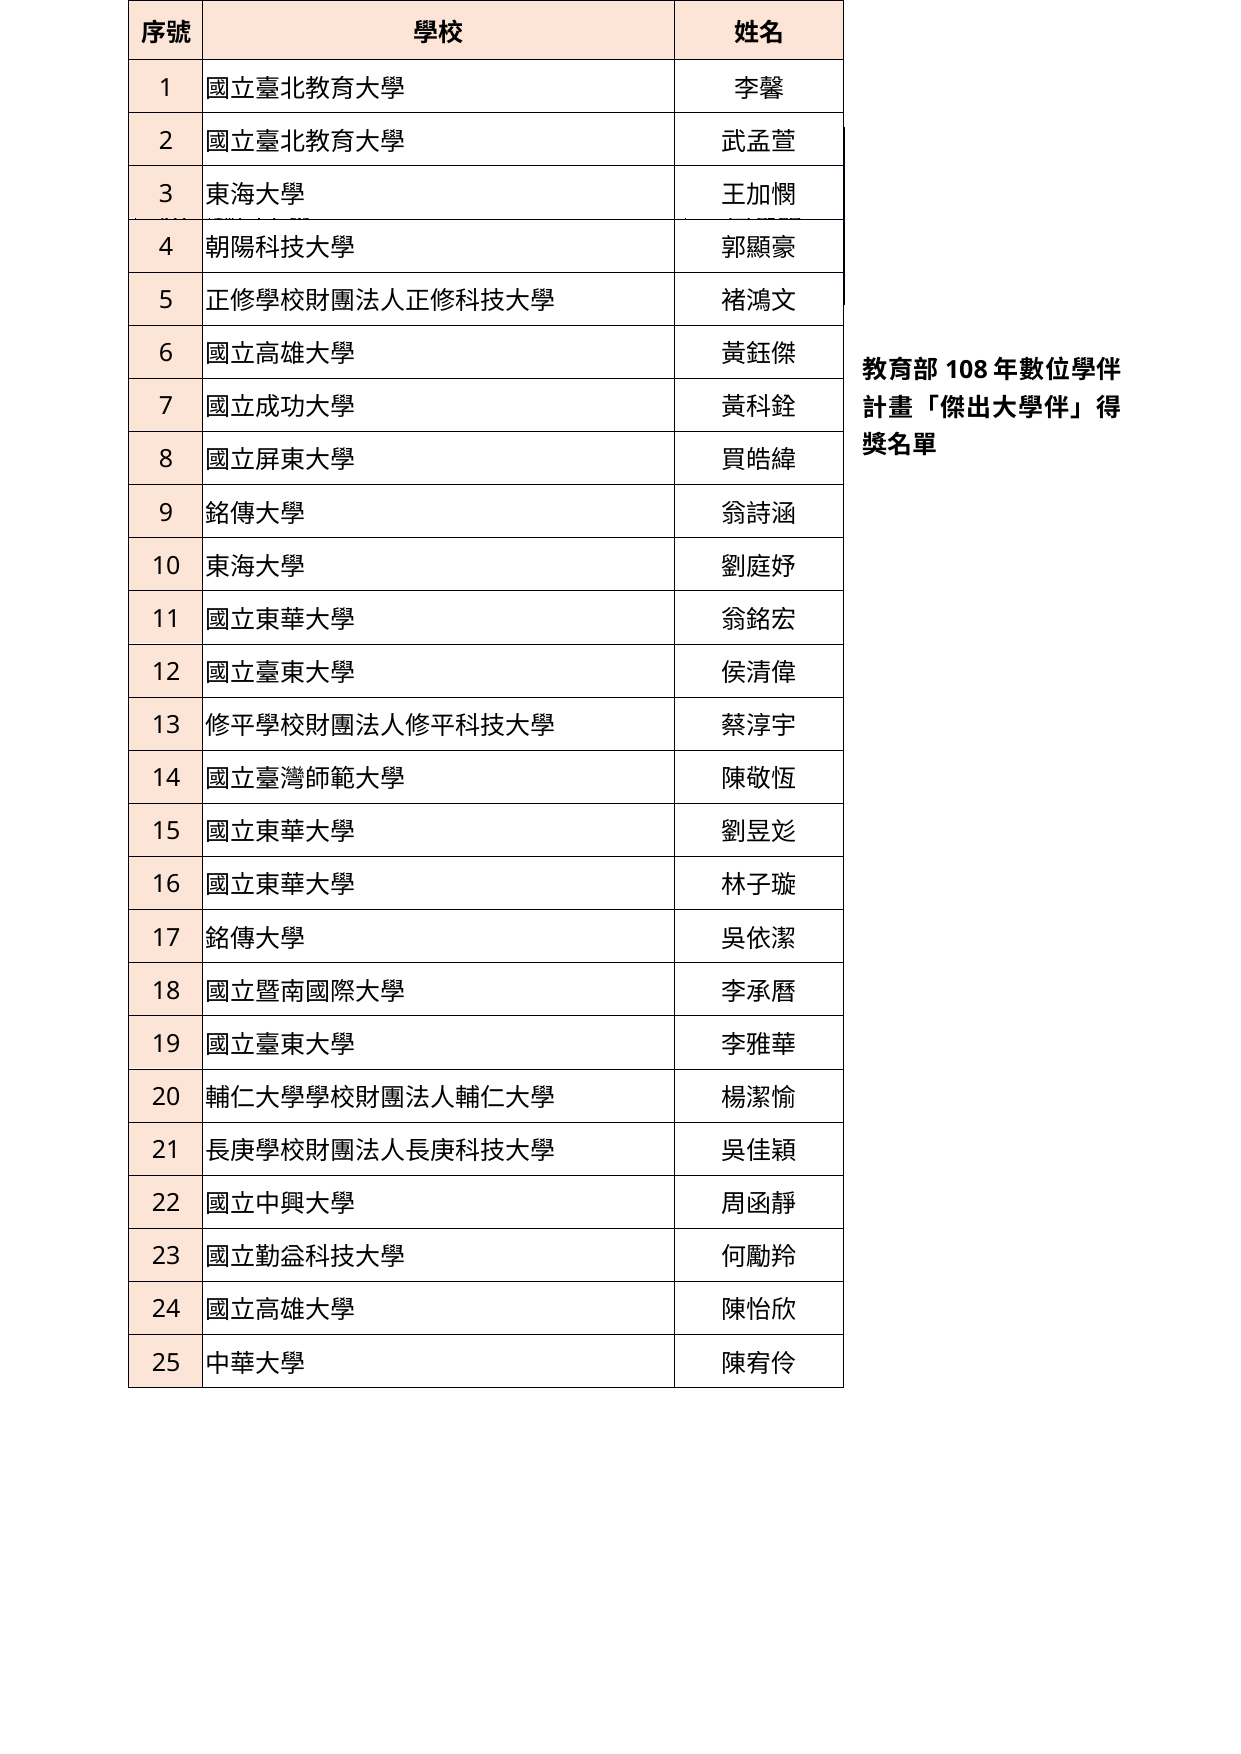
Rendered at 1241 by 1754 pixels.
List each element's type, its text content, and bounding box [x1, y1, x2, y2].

table_cell 朝陽科技大學 [203, 220, 674, 272]
table_cell 李雅華 [675, 1016, 843, 1068]
table_cell 黃鈺傑 [675, 326, 843, 378]
table_cell 18 [129, 963, 202, 1015]
table_cell 銘傳大學 [203, 910, 674, 962]
table_cell 黃科銓 [675, 379, 843, 431]
table_cell 國立東華大學 [203, 804, 674, 856]
table_cell 1 [129, 60, 202, 112]
table_cell 吳依潔 [675, 910, 843, 962]
table_cell 國立成功大學 [203, 379, 674, 431]
table_cell 吳佳穎 [675, 1123, 843, 1175]
table_cell 24 [129, 1282, 202, 1334]
table_cell 8 [129, 432, 202, 484]
table_cell 林子璇 [675, 857, 843, 909]
table_cell 15 [129, 804, 202, 856]
table_cell 郭顯豪 [675, 220, 843, 272]
table_cell 陳宥伶 [675, 1335, 843, 1387]
table_cell 東海大學 [203, 538, 674, 590]
table_cell 國立勤益科技大學 [203, 1229, 674, 1281]
table_cell 中華大學 [203, 1335, 674, 1387]
table_cell 國立屏東大學 [203, 432, 674, 484]
table_cell 國立東華大學 [203, 857, 674, 909]
table_cell 9 [129, 485, 202, 537]
table_cell 輔仁大學學校財團法人輔仁大學 [203, 1070, 674, 1122]
table_cell 11 [129, 591, 202, 643]
table_cell 銘傳大學 [203, 485, 674, 537]
table_cell 正修學校財團法人正修科技大學 [203, 273, 674, 325]
table_cell 李承曆 [675, 963, 843, 1015]
table_cell 王加憫 [675, 166, 843, 218]
table_cell 5 [129, 273, 202, 325]
table_cell 10 [129, 538, 202, 590]
table_cell 李馨 [675, 60, 843, 112]
table_cell 何勵羚 [675, 1229, 843, 1281]
table_cell 翁詩涵 [675, 485, 843, 537]
table_cell 劉昱彣 [675, 804, 843, 856]
table_header 姓名 [675, 1, 843, 59]
table_cell 國立高雄大學 [203, 326, 674, 378]
table_cell 修平學校財團法人修平科技大學 [203, 698, 674, 750]
text 教育部108年數位學伴計畫「傑出大學伴」得獎名單 [844, 343, 1122, 455]
table_cell 國立臺北教育大學 [203, 113, 674, 165]
table_cell 翁銘宏 [675, 591, 843, 643]
table_cell 國立暨南國際大學 [203, 963, 674, 1015]
table_cell 3 [129, 166, 202, 218]
table_cell 12 [129, 645, 202, 697]
table_cell 6 [129, 326, 202, 378]
table_cell 長庚學校財團法人長庚科技大學 [203, 1123, 674, 1175]
table_cell 4 [129, 220, 202, 272]
table_cell 褚鴻文 [675, 273, 843, 325]
table_cell 周函靜 [675, 1176, 843, 1228]
table_cell 14 [129, 751, 202, 803]
table_cell 22 [129, 1176, 202, 1228]
table_cell 國立高雄大學 [203, 1282, 674, 1334]
table_cell 劉庭妤 [675, 538, 843, 590]
table_cell 2 [129, 113, 202, 165]
table_cell 陳怡欣 [675, 1282, 843, 1334]
table_cell 7 [129, 379, 202, 431]
table_cell 國立臺東大學 [203, 645, 674, 697]
table_header 學校 [203, 1, 674, 59]
table_cell 東海大學 [203, 166, 674, 218]
table_cell 國立臺北教育大學 [203, 60, 674, 112]
table_cell 陳敬恆 [675, 751, 843, 803]
table_cell 國立中興大學 [203, 1176, 674, 1228]
table_cell 國立東華大學 [203, 591, 674, 643]
text [118, 343, 128, 455]
table_cell 武孟萱 [675, 113, 843, 165]
table_cell 23 [129, 1229, 202, 1281]
table_header 序號 [129, 1, 202, 59]
table_cell 25 [129, 1335, 202, 1387]
table_cell 16 [129, 857, 202, 909]
table_cell 13 [129, 698, 202, 750]
table_cell 國立臺東大學 [203, 1016, 674, 1068]
table_cell 21 [129, 1123, 202, 1175]
table_cell 楊潔愉 [675, 1070, 843, 1122]
table_cell 20 [129, 1070, 202, 1122]
table_cell 17 [129, 910, 202, 962]
table_cell 侯清偉 [675, 645, 843, 697]
table_cell 買皓緯 [675, 432, 843, 484]
table_cell 國立臺灣師範大學 [203, 751, 674, 803]
table_cell 19 [129, 1016, 202, 1068]
table_cell 蔡淳宇 [675, 698, 843, 750]
